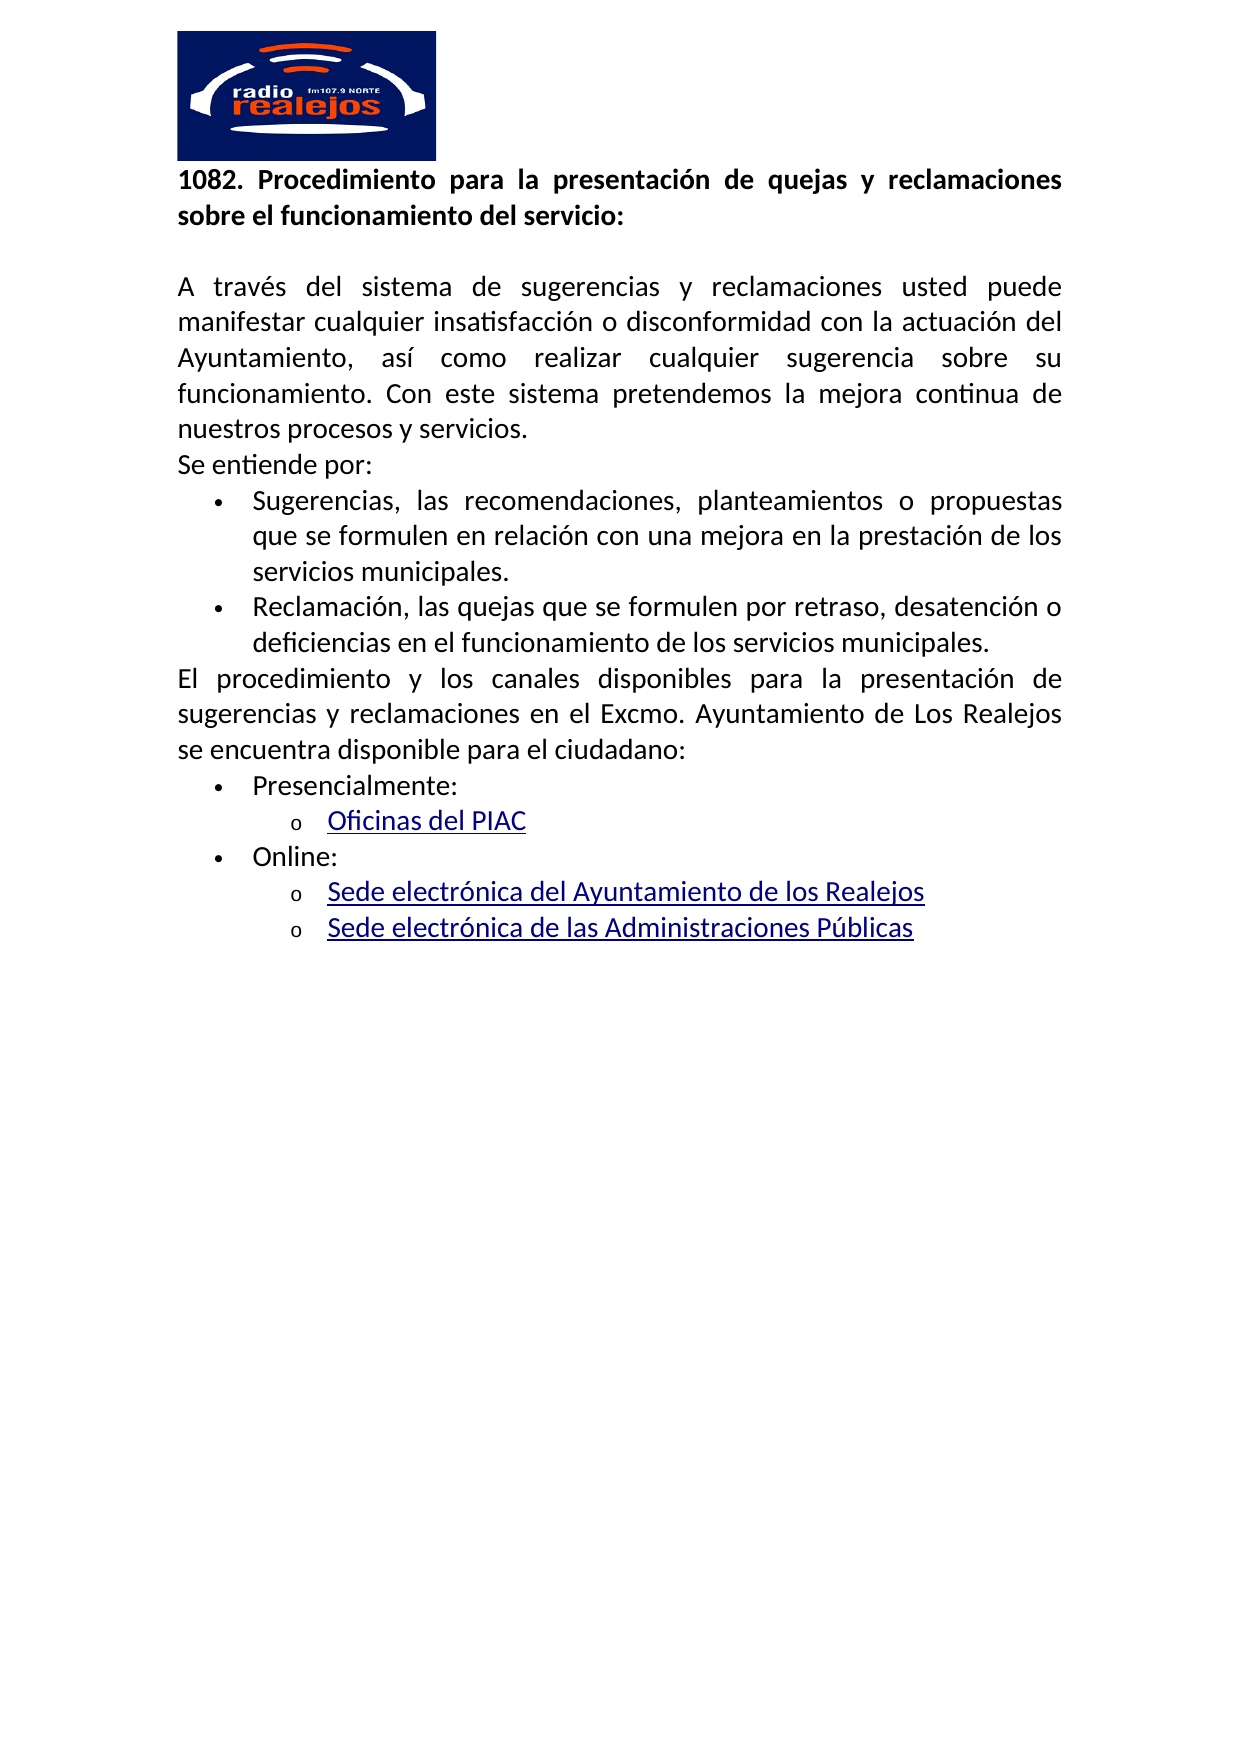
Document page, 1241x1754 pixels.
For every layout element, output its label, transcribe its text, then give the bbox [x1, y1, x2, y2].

text Se entiende por: [177, 446, 1063, 482]
list Sugerencias, las recomendaciones, planteamientos o propuestas que se formulen en relación con una mejora en la prestación de los servicios municipales. [215, 482, 1063, 588]
list Sede electrónica del Ayuntamiento de los Realejos [290, 873, 1063, 909]
text A través del sistema de sugerencias y reclamaciones usted puede manifestar cualquier insatisfacción o disconformidad con la actuación del Ayuntamiento, así como realizar cualquier sugerencia sobre su funcionamiento. Con este sistema pretendemos la mejora continua de nuestros procesos y servicios. [177, 268, 1063, 446]
list Presencialmente: [215, 767, 1063, 802]
list Oficinas del PIAC [290, 802, 1063, 838]
text El procedimiento y los canales disponibles para la presentación de sugerencias y reclamaciones en el Excmo. Ayuntamiento de Los Realejos se encuentra disponible para el ciudadano: [177, 660, 1063, 767]
list Online: [215, 838, 1063, 873]
list Sede electrónica de las Administraciones Públicas [290, 909, 1063, 945]
text 1082. Procedimiento para la presentación de quejas y reclamaciones sobre el funcionamiento del servicio: [177, 103, 1063, 232]
list Reclamación, las quejas que se formulen por retraso, desatención o deficiencias en el funcionamiento de los servicios municipales. [215, 588, 1063, 660]
